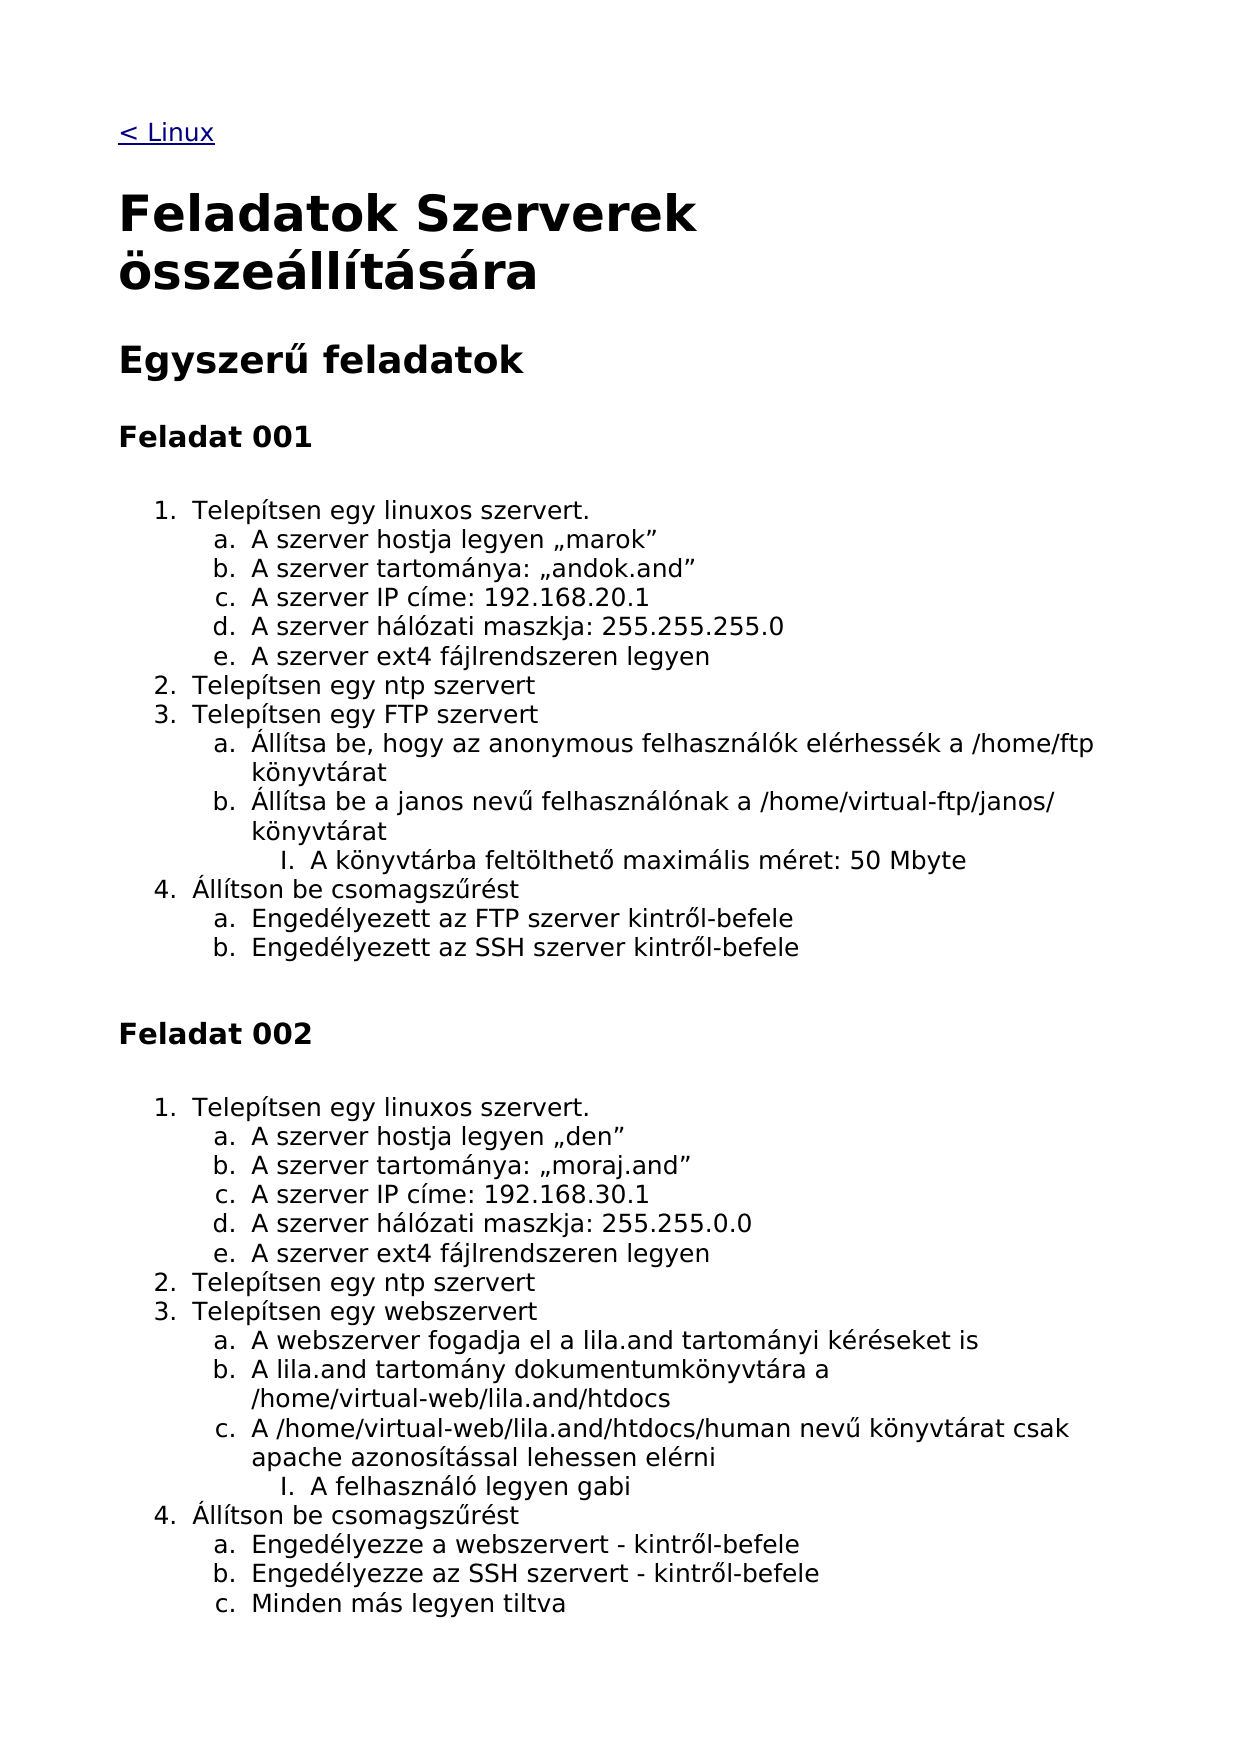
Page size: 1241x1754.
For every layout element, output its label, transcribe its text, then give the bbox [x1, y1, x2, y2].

list A szerver tartománya: „andok.and” [236, 554, 1122, 583]
list Engedélyezze a webszervert - kintről-befele [236, 1530, 1122, 1559]
subtitle Feladat 001 [118, 420, 1122, 454]
list Telepítsen egy linuxos szervert. [177, 496, 1122, 525]
list A lila.and tartomány dokumentumkönyvtára a /home/virtual-web/lila.and/htdocs [236, 1355, 1122, 1414]
list A szerver tartománya: „moraj.and” [236, 1151, 1122, 1180]
list A /home/virtual-web/lila.and/htdocs/human nevű könyvtárat csak apache azonosítással lehessen elérni [236, 1414, 1122, 1472]
list A könyvtárba feltölthető maximális méret: 50 Mbyte [295, 846, 1122, 875]
list A szerver IP címe: 192.168.30.1 [236, 1180, 1122, 1209]
list A szerver ext4 fájlrendszeren legyen [236, 642, 1122, 671]
list Állítsa be a janos nevű felhasználónak a /home/virtual-ftp/janos/ könyvtárat [236, 787, 1122, 846]
list Állítsa be, hogy az anonymous felhasználók elérhessék a /home/ftp könyvtárat [236, 729, 1122, 787]
list A webszerver fogadja el a lila.and tartományi kéréseket is [236, 1326, 1122, 1355]
list A szerver ext4 fájlrendszeren legyen [236, 1239, 1122, 1268]
list A felhasználó legyen gabi [295, 1472, 1122, 1501]
list Állítson be csomagszűrést [177, 1501, 1122, 1530]
subtitle Feladatok Szerverek összeállítására [118, 185, 1122, 301]
list Engedélyezett az SSH szerver kintről-befele [236, 933, 1122, 962]
list A szerver hálózati maszkja: 255.255.255.0 [236, 612, 1122, 642]
list Telepítsen egy ntp szervert [177, 671, 1122, 700]
list Állítson be csomagszűrést [177, 875, 1122, 904]
text < Linux [118, 118, 1122, 147]
list A szerver IP címe: 192.168.20.1 [236, 583, 1122, 612]
list Telepítsen egy linuxos szervert. [177, 1093, 1122, 1122]
list A szerver hostja legyen „marok” [236, 525, 1122, 554]
list A szerver hálózati maszkja: 255.255.0.0 [236, 1209, 1122, 1239]
list Engedélyezett az FTP szerver kintről-befele [236, 904, 1122, 933]
list A szerver hostja legyen „den” [236, 1122, 1122, 1151]
list Minden más legyen tiltva [236, 1589, 1122, 1618]
list Telepítsen egy ntp szervert [177, 1268, 1122, 1297]
list Engedélyezze az SSH szervert - kintről-befele [236, 1559, 1122, 1589]
list Telepítsen egy FTP szervert [177, 700, 1122, 729]
subtitle Feladat 002 [118, 1017, 1122, 1051]
subtitle Egyszerű feladatok [118, 339, 1122, 382]
list Telepítsen egy webszervert [177, 1297, 1122, 1326]
